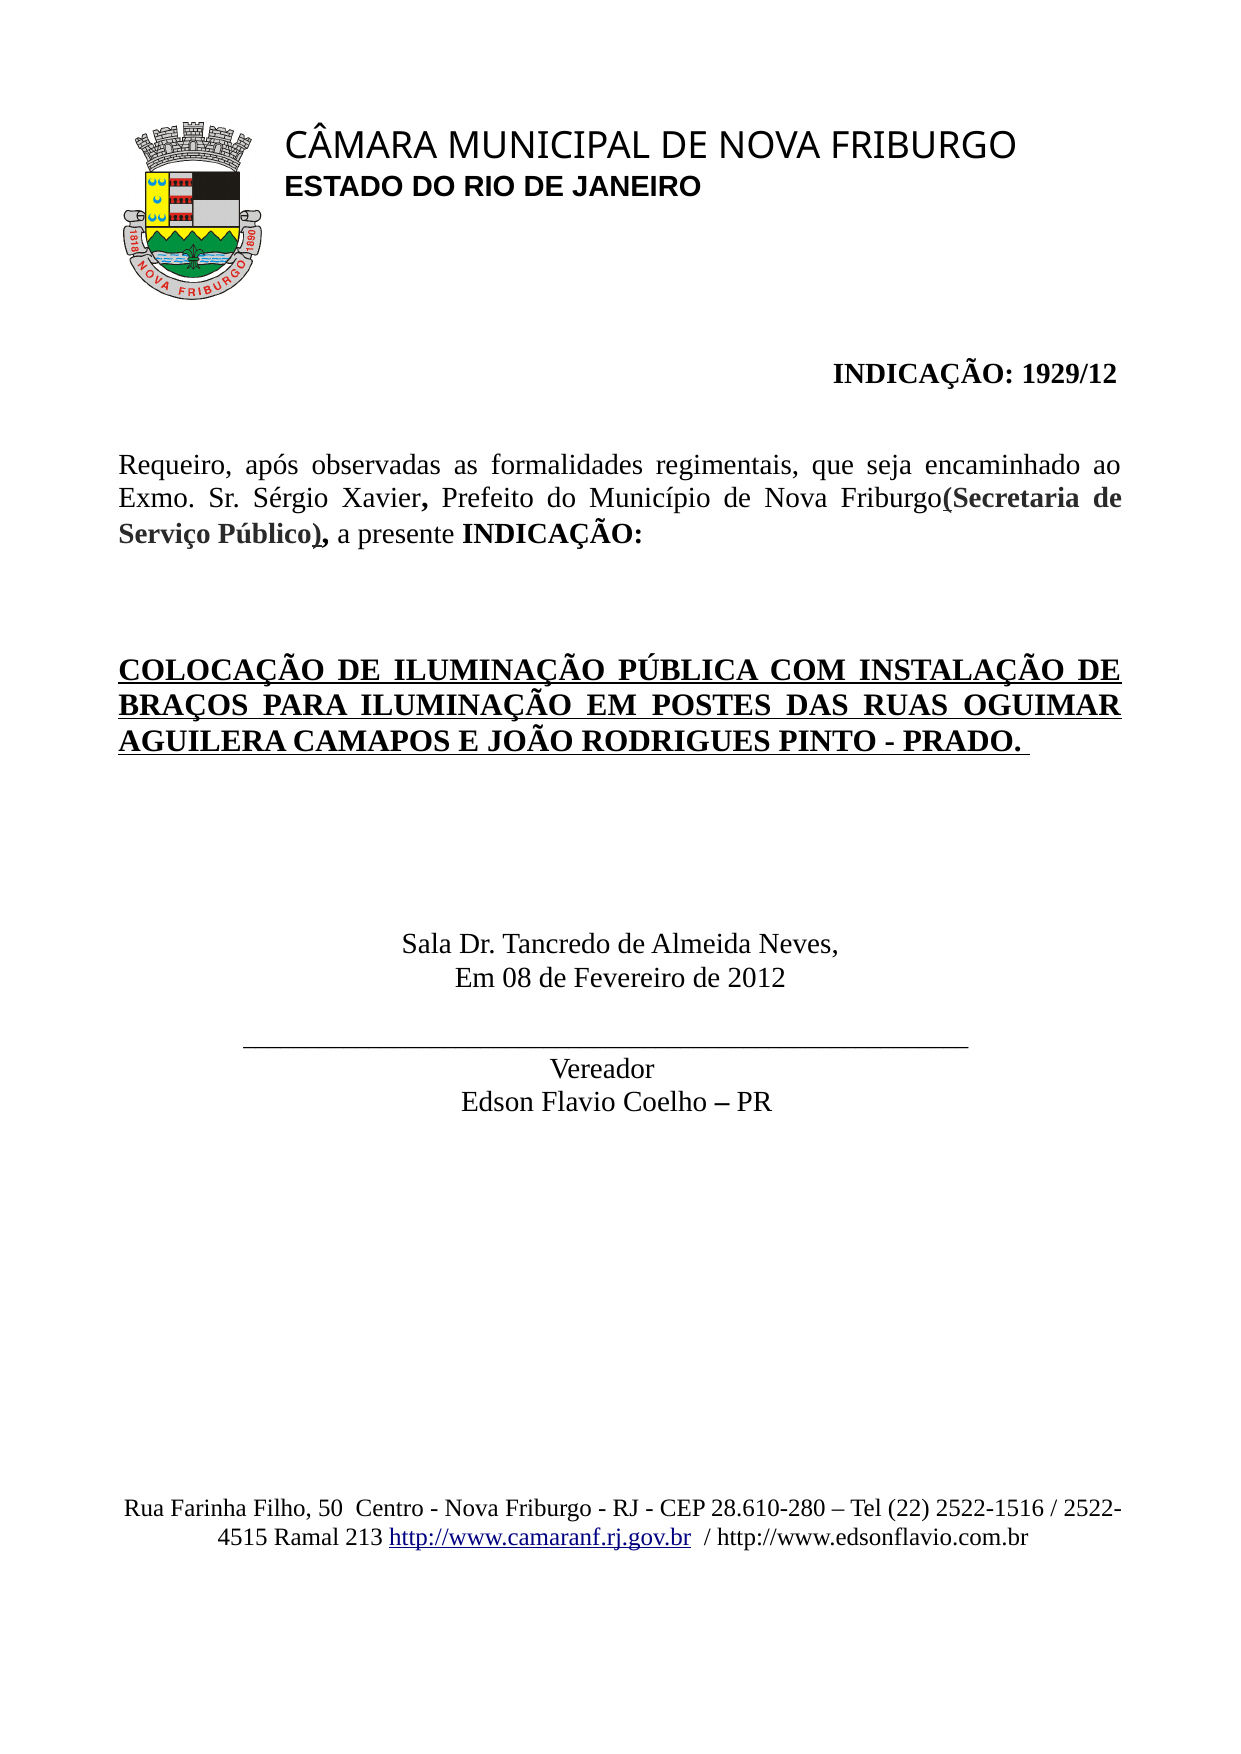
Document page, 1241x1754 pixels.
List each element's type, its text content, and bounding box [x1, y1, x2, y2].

text Edson Flavio Coelho – PR [118, 1084, 1122, 1118]
text CÂMARA MUNICIPAL DE NOVA FRIBURGO ESTADO DO RIO DE JANEIRO [118, 118, 1122, 303]
text Requeiro, após observadas as formalidades regimentais, que seja encaminhado ao Exmo. Sr. Sérgio Xavier, Prefeito do Município de Nova Friburgo(Secretaria de Serviço Público), a presente INDICAÇÃO: [118, 447, 1122, 550]
text Sala Dr. Tancredo de Almeida Neves, [118, 926, 1122, 960]
text Em 08 de Fevereiro de 2012 [118, 960, 1122, 993]
text BRAÇOS PARA ILUMINAÇÃO EM POSTES DAS RUAS OGUIMAR [118, 684, 1122, 718]
text AGUILERA CAMAPOS E JOÃO RODRIGUES PINTO - PRADO. [118, 719, 1122, 758]
text Vereador [118, 1051, 1122, 1084]
text INDICAÇÃO: 1929/12 [118, 356, 1122, 389]
text Rua Farinha Filho, 50 Centro - Nova Friburgo - RJ - CEP 28.610-280 – Tel (22) 2522-1516 / 2522-4515 Ramal 213 http://www.camaranf.rj.gov.br / http://www.edsonflavio.com.br [118, 1493, 1128, 1551]
text __________________________________________________________ [118, 1022, 1122, 1051]
text COLOCAÇÃO DE ILUMINAÇÃO PÚBLICA COM INSTALAÇÃO DE [118, 651, 1122, 682]
